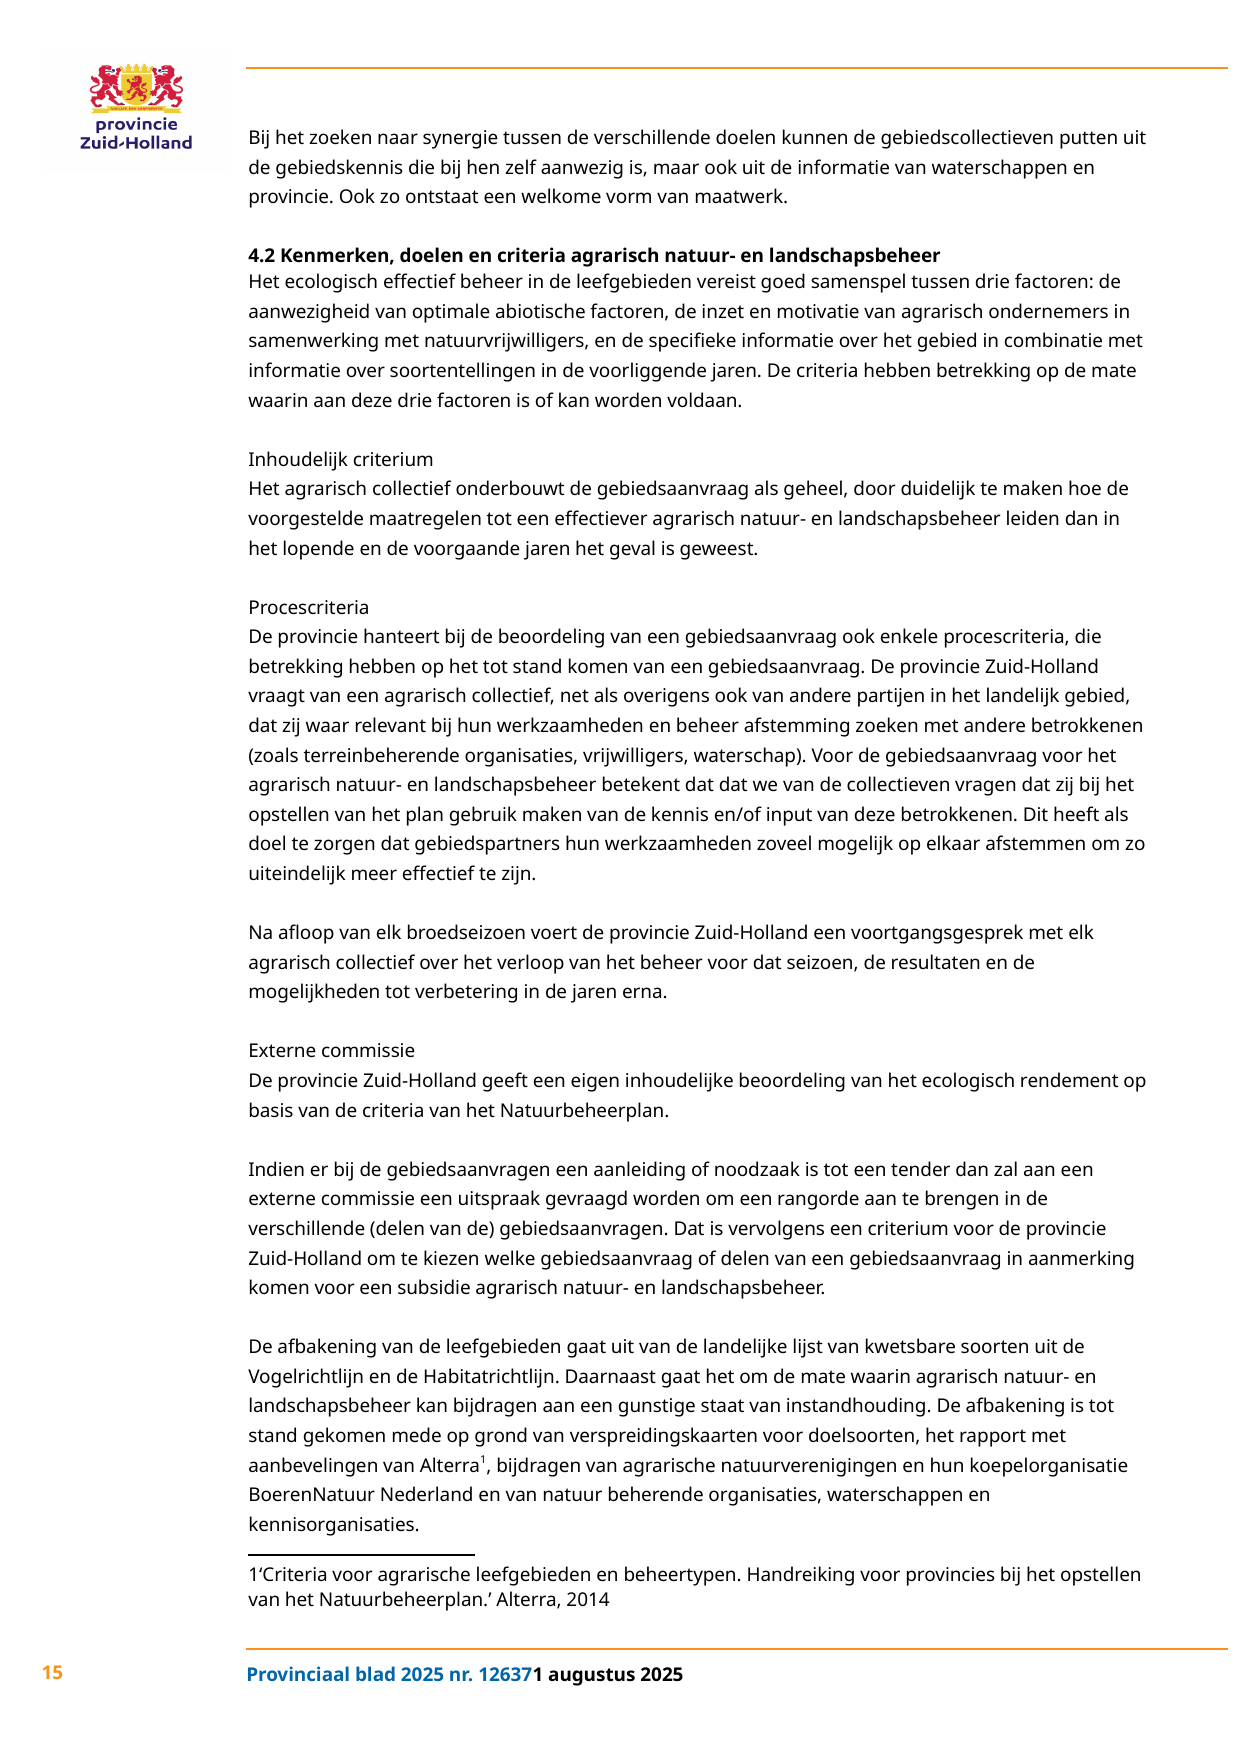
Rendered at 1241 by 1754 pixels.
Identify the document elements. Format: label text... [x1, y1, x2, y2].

text Bij het zoeken naar synergie tussen de verschillende doelen kunnen de gebiedscollectieven putten uit de gebiedskennis die bij hen zelf aanwezig is, maar ook uit de informatie van waterschappen en provincie. Ook zo ontstaat een welkome vorm van maatwerk. [248, 124, 1152, 209]
text Indien er bij de gebiedsaanvragen een aanleiding of noodzaak is tot een tender dan zal aan een externe commissie een uitspraak gevraagd worden om een rangorde aan te brengen in de verschillende (delen van de) gebiedsaanvragen. Dat is vervolgens een criterium voor de provincie Zuid-Holland om te kiezen welke gebiedsaanvraag of delen van een gebiedsaanvraag in aanmerking komen voor een subsidie agrarisch natuur- en landschapsbeheer. [248, 1156, 1152, 1300]
text Na afloop van elk broedseizoen voert de provincie Zuid-Holland een voortgangsgesprek met elk agrarisch collectief over het verloop van het beheer voor dat seizoen, de resultaten en de mogelijkheden tot verbetering in de jaren erna. [248, 919, 1152, 1004]
text De provincie hanteert bij de beoordeling van een gebiedsaanvraag ook enkele procescriteria, die betrekking hebben op het tot stand komen van een gebiedsaanvraag. De provincie Zuid-Holland vraagt van een agrarisch collectief, net als overigens ook van andere partijen in het landelijk gebied, dat zij waar relevant bij hun werkzaamheden en beheer afstemming zoeken met andere betrokkenen (zoals terreinbeherende organisaties, vrijwilligers, waterschap). Voor de gebiedsaanvraag voor het agrarisch natuur- en landschapsbeheer betekent dat dat we van de collectieven vragen dat zij bij het opstellen van het plan gebruik maken van de kennis en/of input van deze betrokkenen. Dit heeft als doel te zorgen dat gebiedspartners hun werkzaamheden zoveel mogelijk op elkaar afstemmen om zo uiteindelijk meer effectief te zijn. [248, 623, 1152, 886]
picture [41, 47, 231, 172]
text Inhoudelijk criterium [248, 446, 1152, 472]
text Het agrarisch collectief onderbouwt de gebiedsaanvraag als geheel, door duidelijk te maken hoe de voorgestelde maatregelen tot een effectiever agrarisch natuur- en landschapsbeheer leiden dan in het lopende en de voorgaande jaren het geval is geweest. [248, 476, 1152, 560]
text Het ecologisch effectief beheer in de leefgebieden vereist goed samenspel tussen drie factoren: de aanwezigheid van optimale abiotische factoren, de inzet en motivatie van agrarisch ondernemers in samenwerking met natuurvrijwilligers, en de specifieke informatie over het gebied in combinatie met informatie over soortentellingen in de voorliggende jaren. De criteria hebben betrekking op de mate waarin aan deze drie factoren is of kan worden voldaan. [248, 268, 1152, 412]
text De provincie Zuid-Holland geeft een eigen inhoudelijke beoordeling van het ecologisch rendement op basis van de criteria van het Natuurbeheerplan. [248, 1067, 1152, 1122]
text De afbakening van de leefgebieden gaat uit van de landelijke lijst van kwetsbare soorten uit de Vogelrichtlijn en de Habitatrichtlijn. Daarnaast gaat het om de mate waarin agrarisch natuur- en landschapsbeheer kan bijdragen aan een gunstige staat van instandhouding. De afbakening is tot stand gekomen mede op grond van verspreidingskaarten voor doelsoorten, het rapport met aanbevelingen van Alterra, bijdragen van agrarische natuurverenigingen en hun koepelorganisatie BoerenNatuur Nederland en van natuur beherende organisaties, waterschappen en kennisorganisaties. [248, 1333, 1152, 1537]
text ‘Criteria voor agrarische leefgebieden en beheertypen. Handreiking voor provincies bij het opstellen van het Natuurbeheerplan.’ Alterra, 2014 [248, 1561, 1152, 1612]
text Externe commissie [248, 1038, 1152, 1063]
text 4.2 Kenmerken, doelen en criteria agrarisch natuur- en landschapsbeheer [248, 243, 1152, 268]
text Procescriteria [248, 594, 1152, 619]
